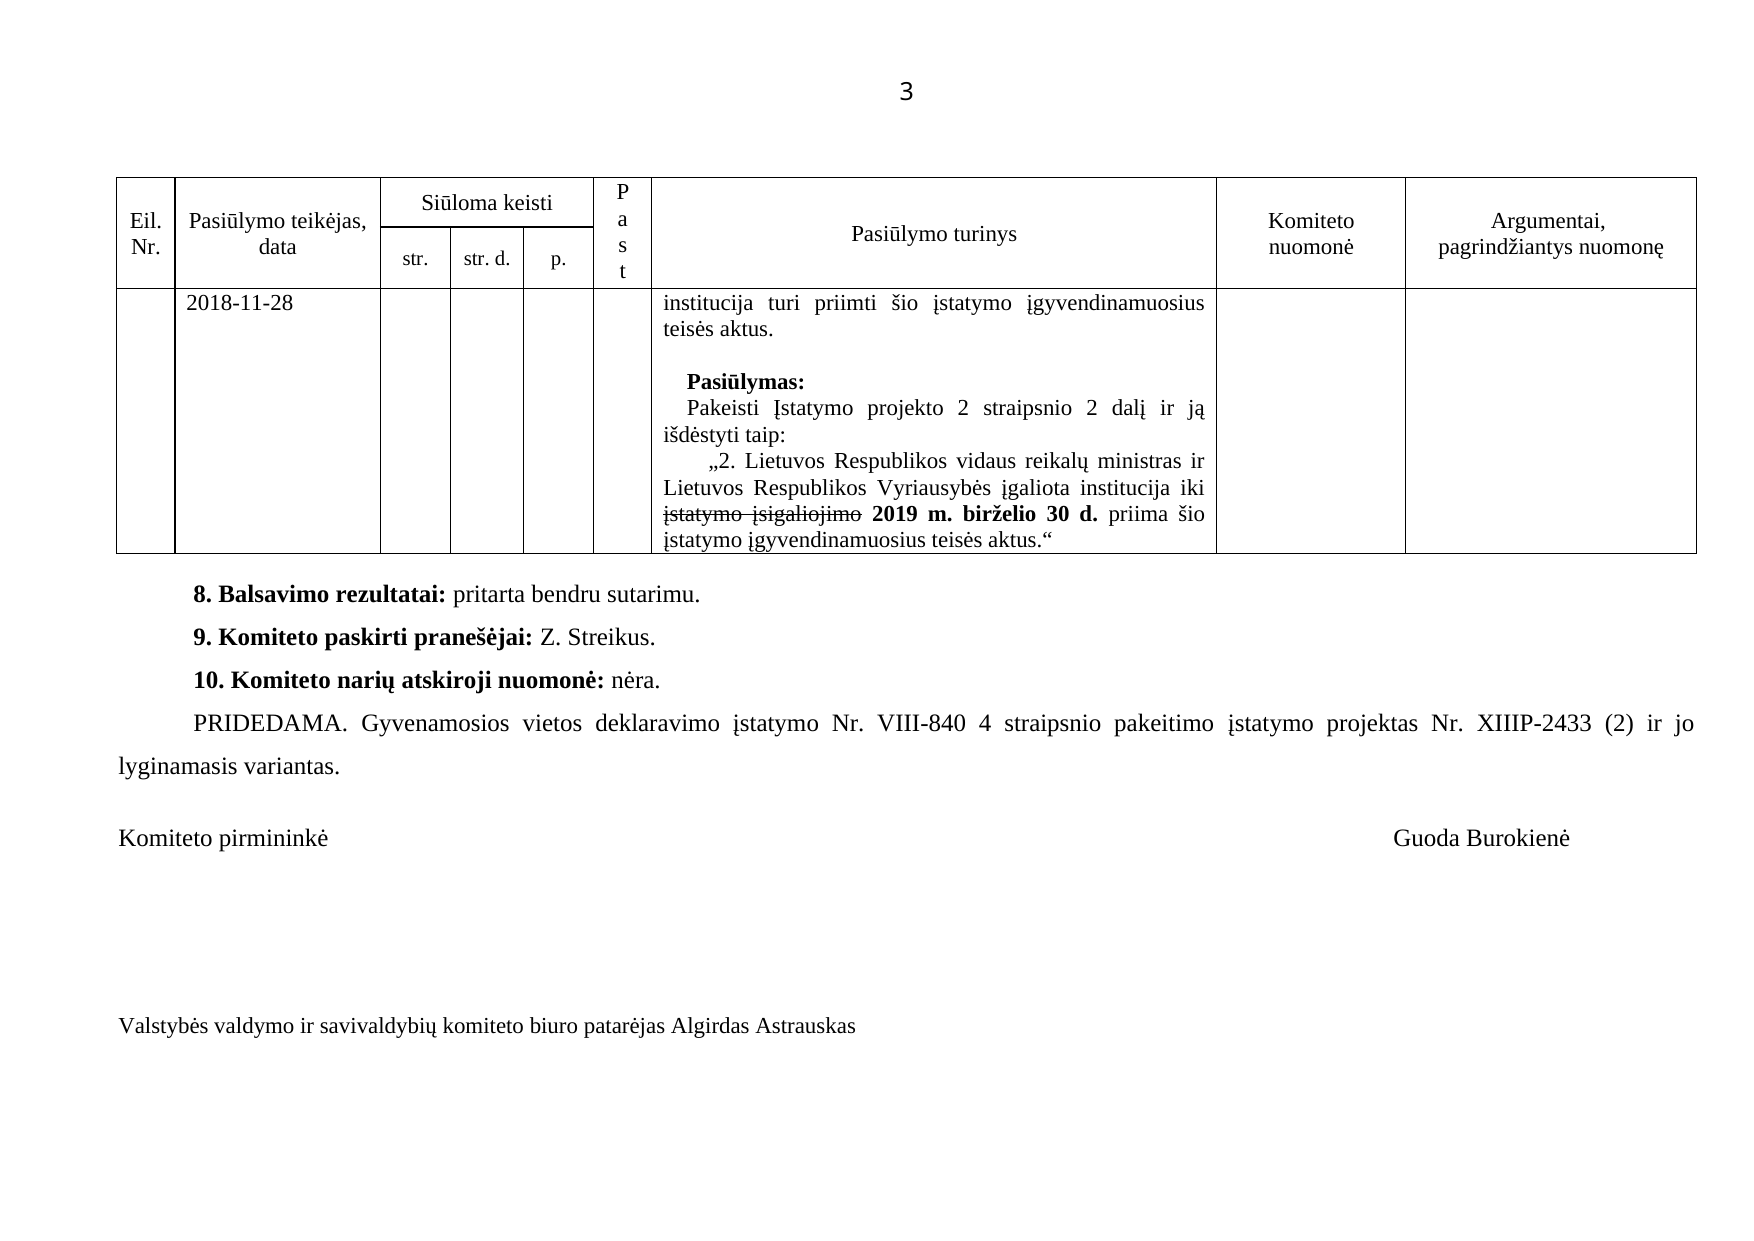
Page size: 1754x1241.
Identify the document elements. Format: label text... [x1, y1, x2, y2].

text 9. Komiteto paskirti pranešėjai: Z. Streikus. [118, 622, 1695, 651]
text Komiteto pirmininkė Guoda Burokienė [118, 823, 1695, 881]
text 10. Komiteto narių atskiroji nuomonė: nėra. [118, 665, 1695, 694]
text 8. Balsavimo rezultatai: pritarta bendru sutarimu. [118, 579, 1695, 607]
table_cell p. [524, 228, 593, 288]
table_header Eil. Nr. [117, 178, 174, 288]
text Valstybės valdymo ir savivaldybių komiteto biuro patarėjas Algirdas Astrauskas [118, 1012, 1695, 1039]
table_cell 2018-11-28 [176, 289, 380, 553]
table_cell institucija turi priimti šio įstatymo įgyvendinamuosius teisės aktus. Pasiūlymas: Pakeisti Įstatymo projekto 2 straipsnio 2 dalį ir ją išdėstyti taip: „2. Lietuvos Respublikos vidaus reikalų ministras ir Lietuvos Respublikos Vyriausybės įgaliota institucija iki įstatymo įsigaliojimo 2019 m. birželio 30 d. priima šio įstatymo įgyvendinamuosius teisės aktus.“ [652, 289, 1216, 553]
table_header Pasiūlymo teikėjas, data [176, 178, 380, 288]
table_header Pasiūlymo turinys [652, 178, 1216, 288]
table_header Pastabos [594, 178, 651, 288]
table_cell str. [381, 228, 450, 288]
table_cell [1217, 289, 1405, 553]
table_cell [451, 289, 523, 553]
table_cell [381, 289, 450, 553]
table_cell str. d. [451, 228, 523, 288]
table_header Siūloma keisti [381, 178, 593, 226]
table_cell [594, 289, 651, 553]
table_header Komiteto nuomonė [1217, 178, 1405, 288]
text PRIDEDAMA. Gyvenamosios vietos deklaravimo įstatymo Nr. VIII-840 4 straipsnio pakeitimo įstatymo projektas Nr. XIIIP-2433 (2) ir jo lyginamasis variantas. [118, 708, 1695, 780]
table_cell [1406, 289, 1696, 553]
table_cell [524, 289, 593, 553]
table_header Argumentai, pagrindžiantys nuomonę [1406, 178, 1696, 288]
table_cell [117, 289, 174, 553]
